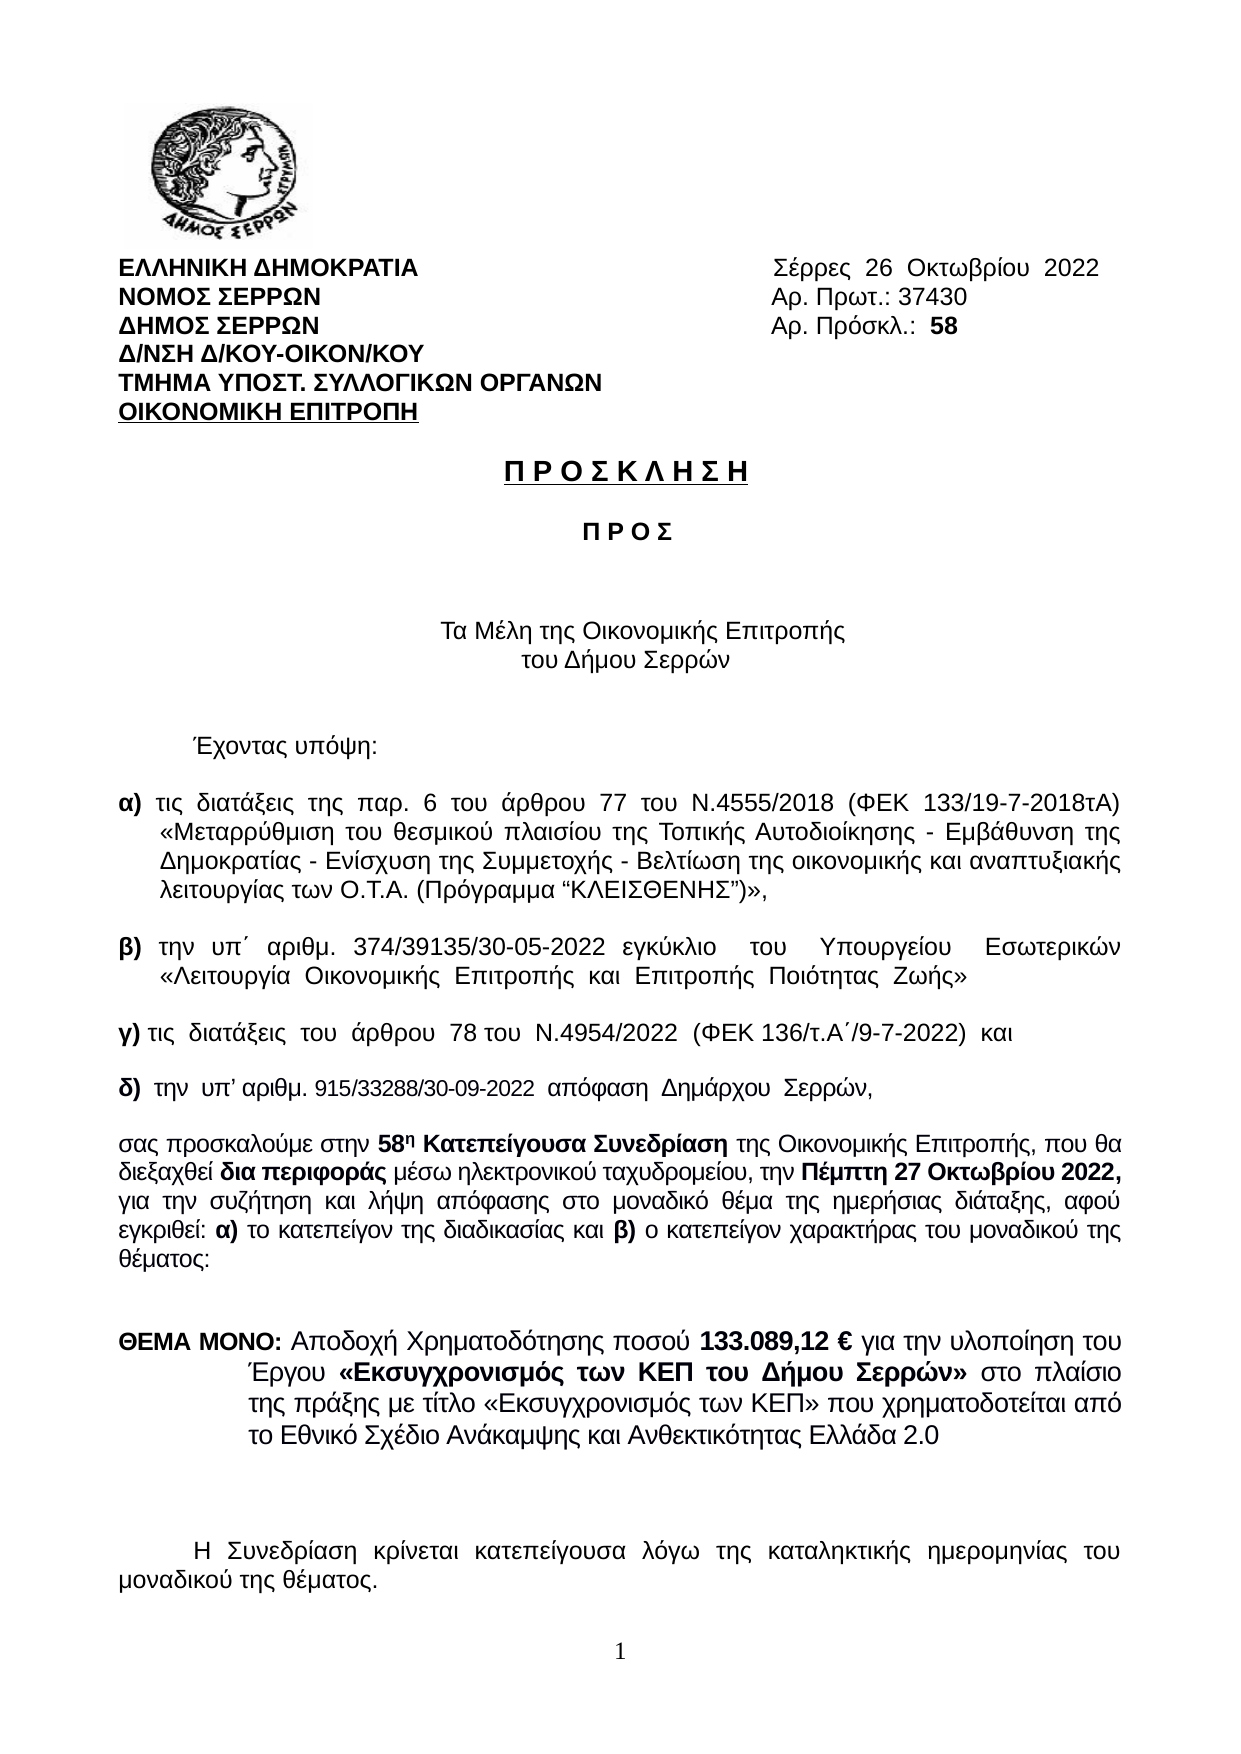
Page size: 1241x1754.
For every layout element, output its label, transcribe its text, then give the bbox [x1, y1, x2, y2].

text Τα Μέλη της Οικονομικής Επιτροπής [129, 616, 1122, 644]
text του Δήμου Σερρών [129, 644, 1122, 673]
text ΘΕΜΑ ΜΟΝΟ: Αποδοχή Χρηματοδότησης ποσού 133.089,12 € για την υλοποίηση του Έργου «Εκσυγχρονισμός των ΚΕΠ του Δήμου Σερρών» στο πλαίσιο της πράξης με τίτλο «Εκσυγχρονισμός των ΚΕΠ» που χρηματοδοτείται από το Εθνικό Σχέδιο Ανάκαμψης και Ανθεκτικότητας Ελλάδα 2.0 [118, 1325, 1122, 1450]
text ΔΗΜΟΣ ΣΕΡΡΩΝ Αρ. Πρόσκλ.: 58 [118, 311, 1122, 339]
text α) τις διατάξεις της παρ. 6 του άρθρου 77 του Ν.4555/2018 (ΦΕΚ 133/19-7-2018τΑ) «Μεταρρύθμιση του θεσμικού πλαισίου της Τοπικής Αυτοδιοίκησης - Εμβάθυνση της Δημοκρατίας - Ενίσχυση της Συμμετοχής - Βελτίωση της οικονομικής και αναπτυξιακής λειτουργίας των Ο.Τ.Α. (Πρόγραμμα “ΚΛΕΙΣΘΕΝΗΣ”)», [118, 788, 1122, 903]
text ΕΛΛΗΝΙΚΗ ΔΗΜΟΚΡΑΤΙΑ Σέρρες 26 Οκτωβρίου 2022 ΝΟΜΟΣ ΣΕΡΡΩΝ Αρ. Πρωτ.: 37430 [118, 253, 1122, 311]
text ΟΙΚΟΝΟΜΙΚΗ ΕΠΙΤΡΟΠΗ [118, 397, 1122, 426]
text Π Ρ Ο Σ [118, 517, 1122, 546]
text δ) την υπ’ αριθμ. 915/33288/30-09-2022 απόφαση Δημάρχου Σερρών, [118, 1073, 1122, 1102]
text Π Ρ Ο Σ Κ Λ Η Σ Η [129, 454, 1122, 488]
text Έχοντας υπόψη: [118, 731, 1122, 759]
text Η Συνεδρίαση κρίνεται κατεπείγουσα λόγω της καταληκτικής ημερομηνίας του μοναδικού της θέματος. [118, 1536, 1122, 1594]
text β) την υπ΄ αριθμ. 374/39135/30-05-2022 εγκύκλιο του Υπουργείου Εσωτερικών «Λειτουργία Οικονομικής Επιτροπής και Επιτροπής Ποιότητας Ζωής» [118, 932, 1122, 989]
text σας προσκαλούμε στην 58η Κατεπείγουσα Συνεδρίαση της Οικονομικής Επιτροπής, που θα διεξαχθεί δια περιφοράς μέσω ηλεκτρονικού ταχυδρομείου, την Πέμπτη 27 Οκτωβρίου 2022, για την συζήτηση και λήψη απόφασης στο μοναδικό θέμα της ημερήσιας διάταξης, αφού εγκριθεί: α) το κατεπείγον της διαδικασίας και β) ο κατεπείγον χαρακτήρας του μοναδικού της θέματος: [118, 1128, 1122, 1272]
text γ) τις διατάξεις του άρθρου 78 του Ν.4954/2022 (ΦΕΚ 136/τ.Α΄/9-7-2022) και [118, 1018, 1122, 1047]
text Δ/ΝΣΗ Δ/ΚΟΥ-ΟΙΚΟΝ/ΚΟΥ ΤΜΗΜΑ ΥΠΟΣΤ. ΣΥΛΛΟΓΙΚΩΝ ΟΡΓΑΝΩΝ [118, 339, 1122, 397]
